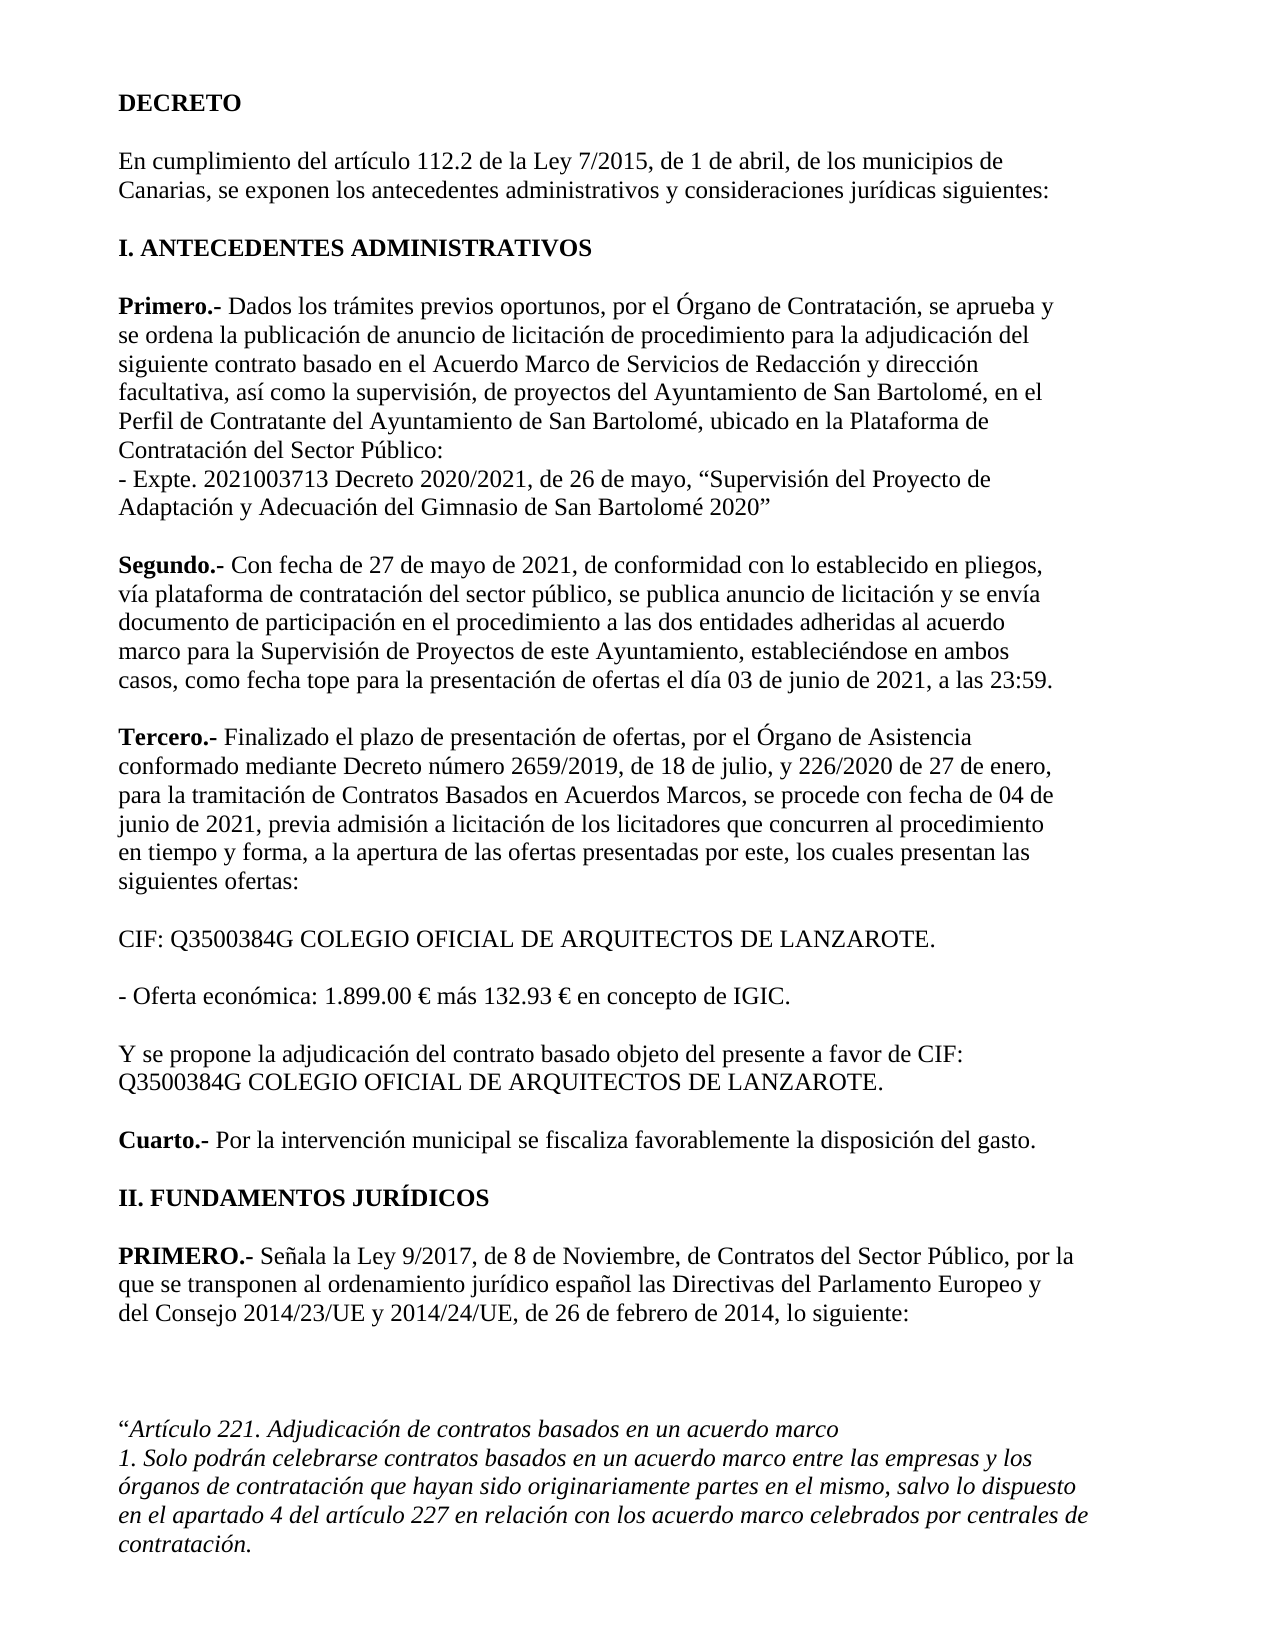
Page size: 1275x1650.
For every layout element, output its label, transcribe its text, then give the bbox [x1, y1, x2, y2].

text I. ANTECEDENTES ADMINISTRATIVOS [118, 233, 1216, 262]
text Primero.- Dados los trámites previos oportunos, por el Órgano de Contratación, se aprueba y se ordena la publicación de anuncio de licitación de procedimiento para la adjudicación del siguiente contrato basado en el Acuerdo Marco de Servicios de Redacción y dirección facultativa, así como la supervisión, de proyectos del Ayuntamiento de San Bartolomé, en el Perfil de Contratante del Ayuntamiento de San Bartolomé, ubicado en la Plataforma de Contratación del Sector Público: - Expte. 2021003713 Decreto 2020/2021, de 26 de mayo, “Supervisión del Proyecto de Adaptación y Adecuación del Gimnasio de San Bartolomé 2020” Segundo.- Con fecha de 27 de mayo de 2021, de conformidad con lo establecido en pliegos, vía plataforma de contratación del sector público, se publica anuncio de licitación y se envía documento de participación en el procedimiento a las dos entidades adheridas al acuerdo marco para la Supervisión de Proyectos de este Ayuntamiento, estableciéndose en ambos casos, como fecha tope para la presentación de ofertas el día 03 de junio de 2021, a las 23:59. Tercero.- Finalizado el plazo de presentación de ofertas, por el Órgano de Asistencia conformado mediante Decreto número 2659/2019, de 18 de julio, y 226/2020 de 27 de enero, para la tramitación de Contratos Basados en Acuerdos Marcos, se procede con fecha de 04 de junio de 2021, previa admisión a licitación de los licitadores que concurren al procedimiento en tiempo y forma, a la apertura de las ofertas presentadas por este, los cuales presentan las siguientes ofertas: CIF: Q3500384G COLEGIO OFICIAL DE ARQUITECTOS DE LANZAROTE. - Oferta económica: 1.899.00 € más 132.93 € en concepto de IGIC. Y se propone la adjudicación del contrato basado objeto del presente a favor de CIF: Q3500384G COLEGIO OFICIAL DE ARQUITECTOS DE LANZAROTE. Cuarto.- Por la intervención municipal se fiscaliza favorablemente la disposición del gasto. [118, 291, 1216, 1154]
text DECRETO [118, 59, 1216, 117]
text En cumplimiento del artículo 112.2 de la Ley 7/2015, de 1 de abril, de los municipios de Canarias, se exponen los antecedentes administrativos y consideraciones jurídicas siguientes: [118, 146, 1216, 203]
text II. FUNDAMENTOS JURÍDICOS PRIMERO.- Señala la Ley 9/2017, de 8 de Noviembre, de Contratos del Sector Público, por la que se transponen al ordenamiento jurídico español las Directivas del Parlamento Europeo y del Consejo 2014/23/UE y 2014/24/UE, de 26 de febrero de 2014, lo siguiente: [118, 1183, 1216, 1356]
text “Artículo 221. Adjudicación de contratos basados en un acuerdo marco 1. Solo podrán celebrarse contratos basados en un acuerdo marco entre las empresas y los órganos de contratación que hayan sido originariamente partes en el mismo, salvo lo dispuesto en el apartado 4 del artículo 227 en relación con los acuerdo marco celebrados por centrales de contratación. [118, 1385, 1216, 1586]
